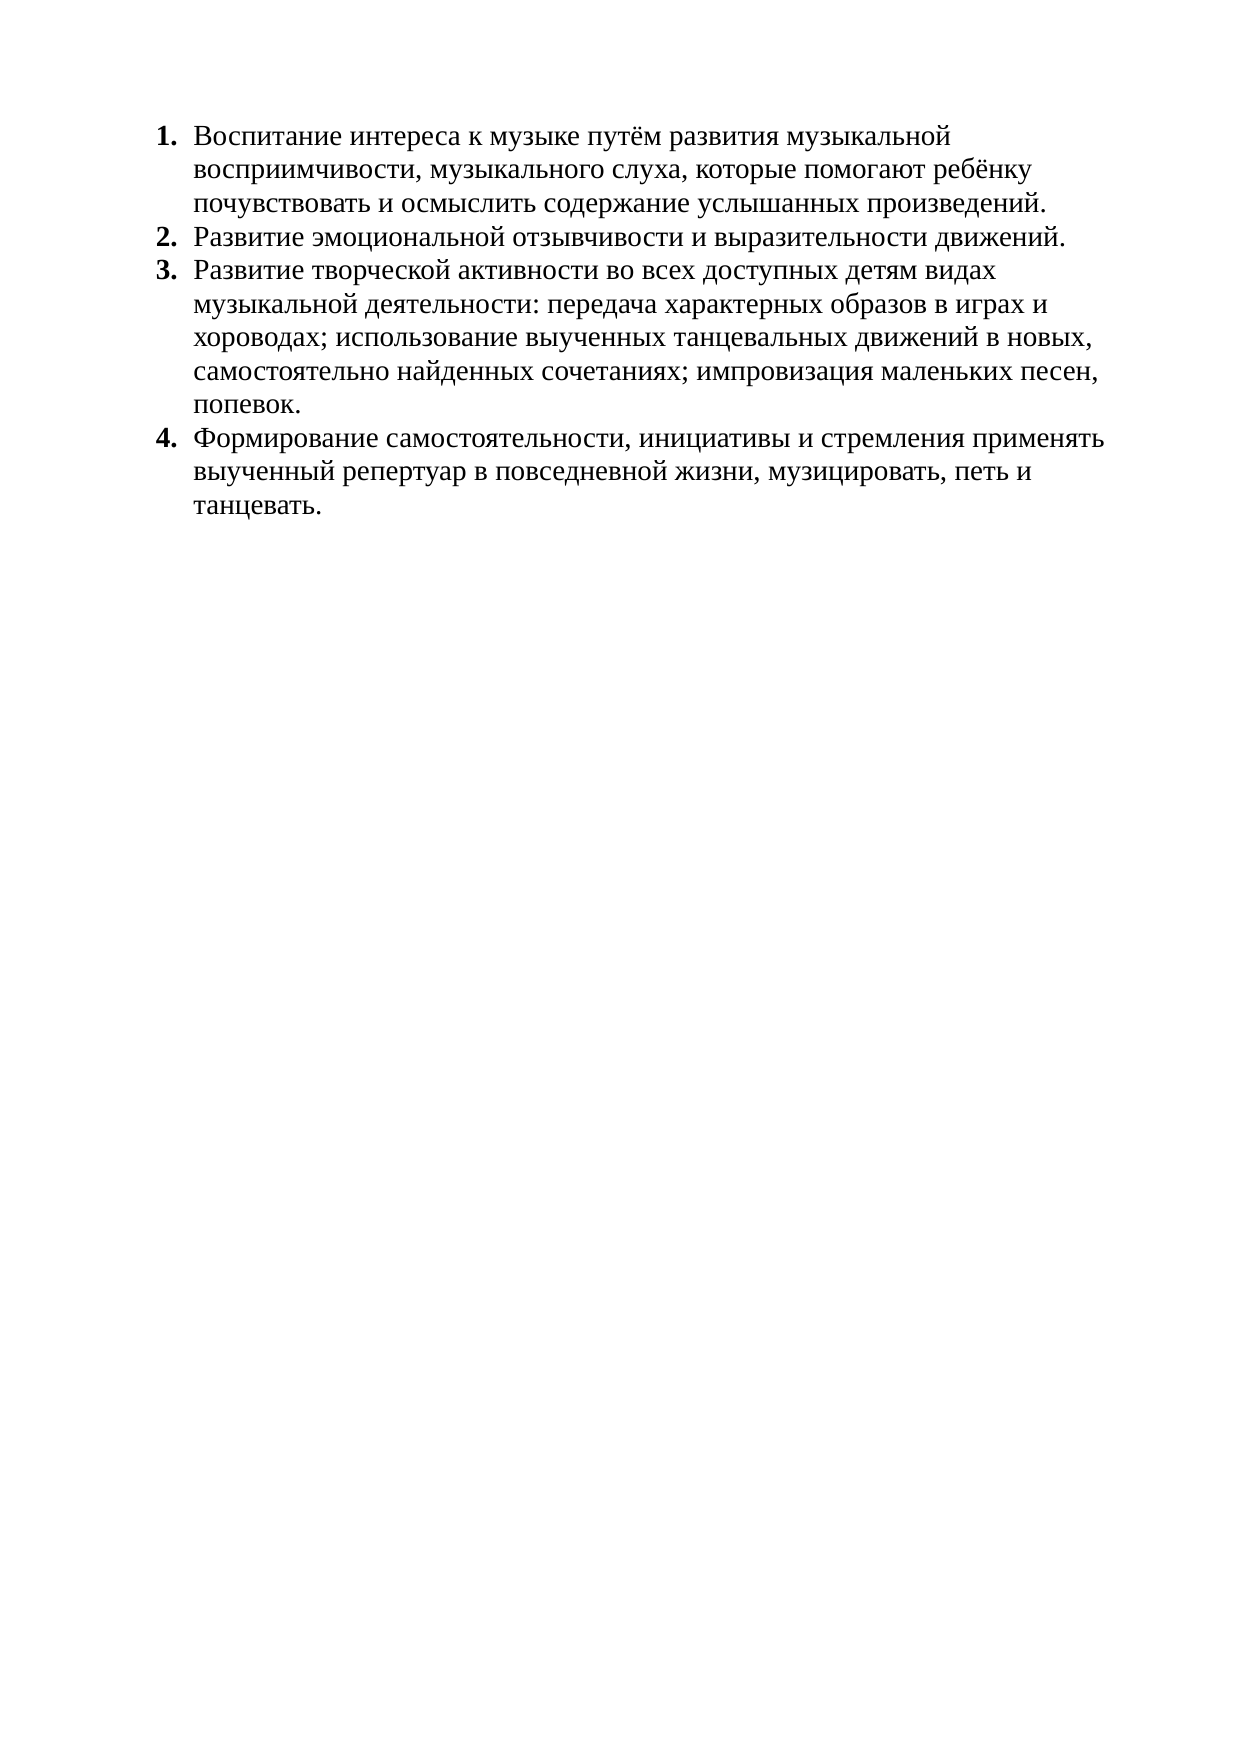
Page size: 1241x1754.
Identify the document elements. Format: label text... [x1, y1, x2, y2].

list Развитие эмоциональной отзывчивости и выразительности движений. [156, 219, 1122, 252]
list Формирование самостоятельности, инициативы и стремления применять выученный репертуар в повседневной жизни, музицировать, петь и танцевать. [156, 420, 1122, 521]
list Воспитание интереса к музыке путём развития музыкальной восприимчивости, музыкального слуха, которые помогают ребёнку почувствовать и осмыслить содержание услышанных произведений. [156, 118, 1122, 219]
list Развитие творческой активности во всех доступных детям видах музыкальной деятельности: передача характерных образов в играх и хороводах; использование выученных танцевальных движений в новых, самостоятельно найденных сочетаниях; импровизация маленьких песен, попевок. [156, 252, 1122, 420]
